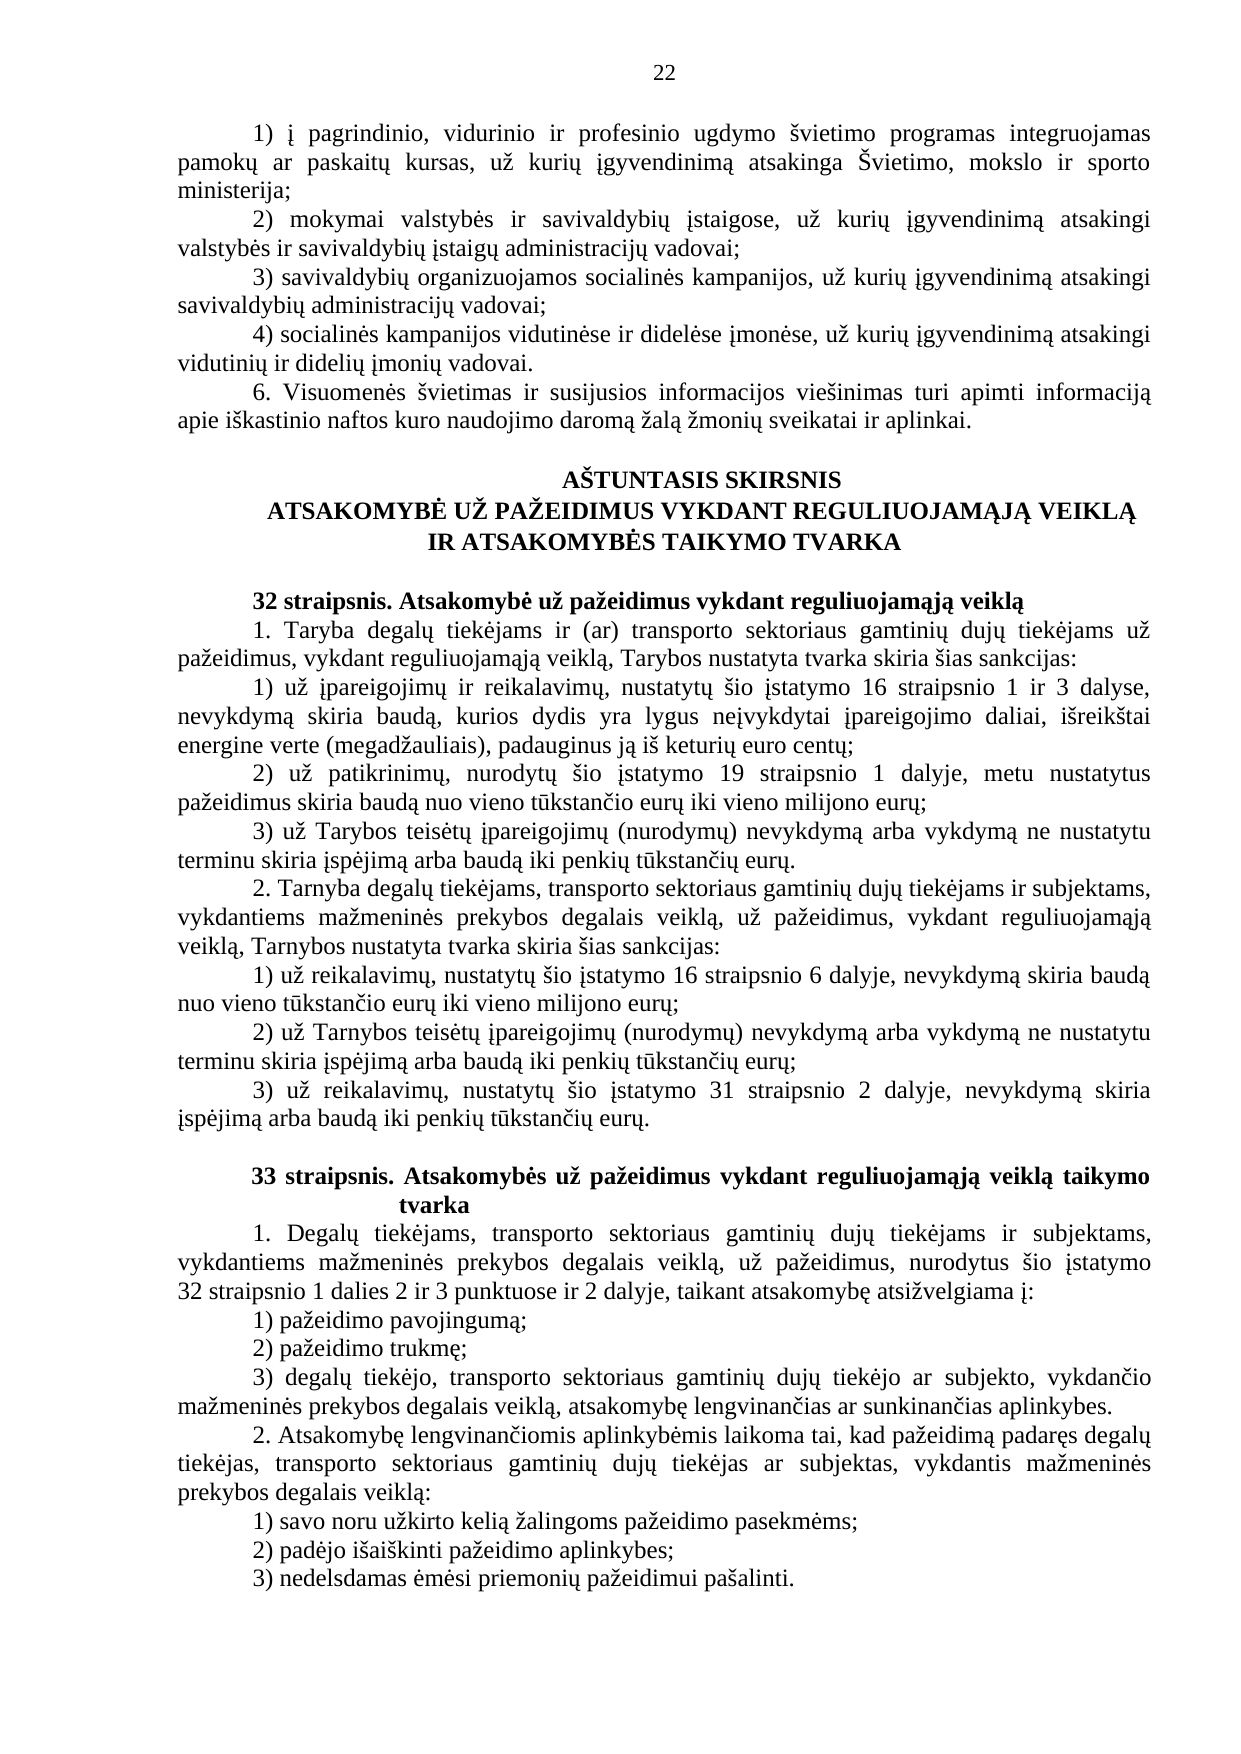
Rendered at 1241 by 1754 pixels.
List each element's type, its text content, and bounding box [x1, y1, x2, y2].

text 32 straipsnis. Atsakomybė už pažeidimus vykdant reguliuojamąją veiklą [177, 586, 1152, 615]
text 1) savo noru užkirto kelią žalingoms pažeidimo pasekmėms; [177, 1506, 1152, 1535]
text 3) degalų tiekėjo, transporto sektoriaus gamtinių dujų tiekėjo ar subjekto, vykdančio mažmeninės prekybos degalais veiklą, atsakomybę lengvinančias ar sunkinančias aplinkybes. [177, 1362, 1152, 1420]
text 1) už įpareigojimų ir reikalavimų, nustatytų šio įstatymo 16 straipsnio 1 ir 3 dalyse, nevykdymą skiria baudą, kurios dydis yra lygus neįvykdytai įpareigojimo daliai, išreikštai energine verte (megadžauliais), padauginus ją iš keturių euro centų; [177, 672, 1152, 758]
text 3) už Tarybos teisėtų įpareigojimų (nurodymų) nevykdymą arba vykdymą ne nustatytu terminu skiria įspėjimą arba baudą iki penkių tūkstančių eurų. [177, 816, 1152, 873]
text 1. Taryba degalų tiekėjams ir (ar) transporto sektoriaus gamtinių dujų tiekėjams už pažeidimus, vykdant reguliuojamąją veiklą, Tarybos nustatyta tvarka skiria šias sankcijas: [177, 615, 1152, 672]
text 1) į pagrindinio, vidurinio ir profesinio ugdymo švietimo programas integruojamas pamokų ar paskaitų kursas, už kurių įgyvendinimą atsakinga Švietimo, mokslo ir sporto ministerija; [177, 118, 1152, 204]
text 1. Degalų tiekėjams, transporto sektoriaus gamtinių dujų tiekėjams ir subjektams, vykdantiems mažmeninės prekybos degalais veiklą, už pažeidimus, nurodytus šio įstatymo 32 straipsnio 1 dalies 2 ir 3 punktuose ir 2 dalyje, taikant atsakomybę atsižvelgiama į: [177, 1218, 1152, 1305]
text 3) savivaldybių organizuojamos socialinės kampanijos, už kurių įgyvendinimą atsakingi savivaldybių administracijų vadovai; [177, 262, 1152, 319]
text 1) pažeidimo pavojingumą; [177, 1305, 1152, 1333]
text 2) mokymai valstybės ir savivaldybių įstaigose, už kurių įgyvendinimą atsakingi valstybės ir savivaldybių įstaigų administracijų vadovai; [177, 204, 1152, 262]
text 2) padėjo išaiškinti pažeidimo aplinkybes; [177, 1535, 1152, 1563]
text 2) pažeidimo trukmę; [177, 1333, 1152, 1362]
text 1) už reikalavimų, nustatytų šio įstatymo 16 straipsnio 6 dalyje, nevykdymą skiria baudą nuo vieno tūkstančio eurų iki vieno milijono eurų; [177, 960, 1152, 1017]
text 6. Visuomenės švietimas ir susijusios informacijos viešinimas turi apimti informaciją apie iškastinio naftos kuro naudojimo daromą žalą žmonių sveikatai ir aplinkai. [177, 377, 1152, 434]
text 3) nedelsdamas ėmėsi priemonių pažeidimui pašalinti. [177, 1563, 1152, 1592]
text 3) už reikalavimų, nustatytų šio įstatymo 31 straipsnio 2 dalyje, nevykdymą skiria įspėjimą arba baudą iki penkių tūkstančių eurų. [177, 1075, 1152, 1132]
text AŠTUNTASIS SKIRSNIS [177, 465, 1152, 494]
text ATSAKOMYBĖ UŽ PAŽEIDIMUS VYKDANT REGULIUOJAMĄJĄ VEIKLĄ IR ATSAKOMYBĖS TAIKYMO TVARKA [177, 496, 1152, 555]
text 4) socialinės kampanijos vidutinėse ir didelėse įmonėse, už kurių įgyvendinimą atsakingi vidutinių ir didelių įmonių vadovai. [177, 319, 1152, 377]
text 33 straipsnis. Atsakomybės už pažeidimus vykdant reguliuojamąją veiklą taikymo tvarka [251, 1161, 1152, 1218]
text 2) už patikrinimų, nurodytų šio įstatymo 19 straipsnio 1 dalyje, metu nustatytus pažeidimus skiria baudą nuo vieno tūkstančio eurų iki vieno milijono eurų; [177, 758, 1152, 816]
text 2. Tarnyba degalų tiekėjams, transporto sektoriaus gamtinių dujų tiekėjams ir subjektams, vykdantiems mažmeninės prekybos degalais veiklą, už pažeidimus, vykdant reguliuojamąją veiklą, Tarnybos nustatyta tvarka skiria šias sankcijas: [177, 873, 1152, 960]
text 2) už Tarnybos teisėtų įpareigojimų (nurodymų) nevykdymą arba vykdymą ne nustatytu terminu skiria įspėjimą arba baudą iki penkių tūkstančių eurų; [177, 1017, 1152, 1075]
text 2. Atsakomybę lengvinančiomis aplinkybėmis laikoma tai, kad pažeidimą padaręs degalų tiekėjas, transporto sektoriaus gamtinių dujų tiekėjas ar subjektas, vykdantis mažmeninės prekybos degalais veiklą: [177, 1420, 1152, 1506]
